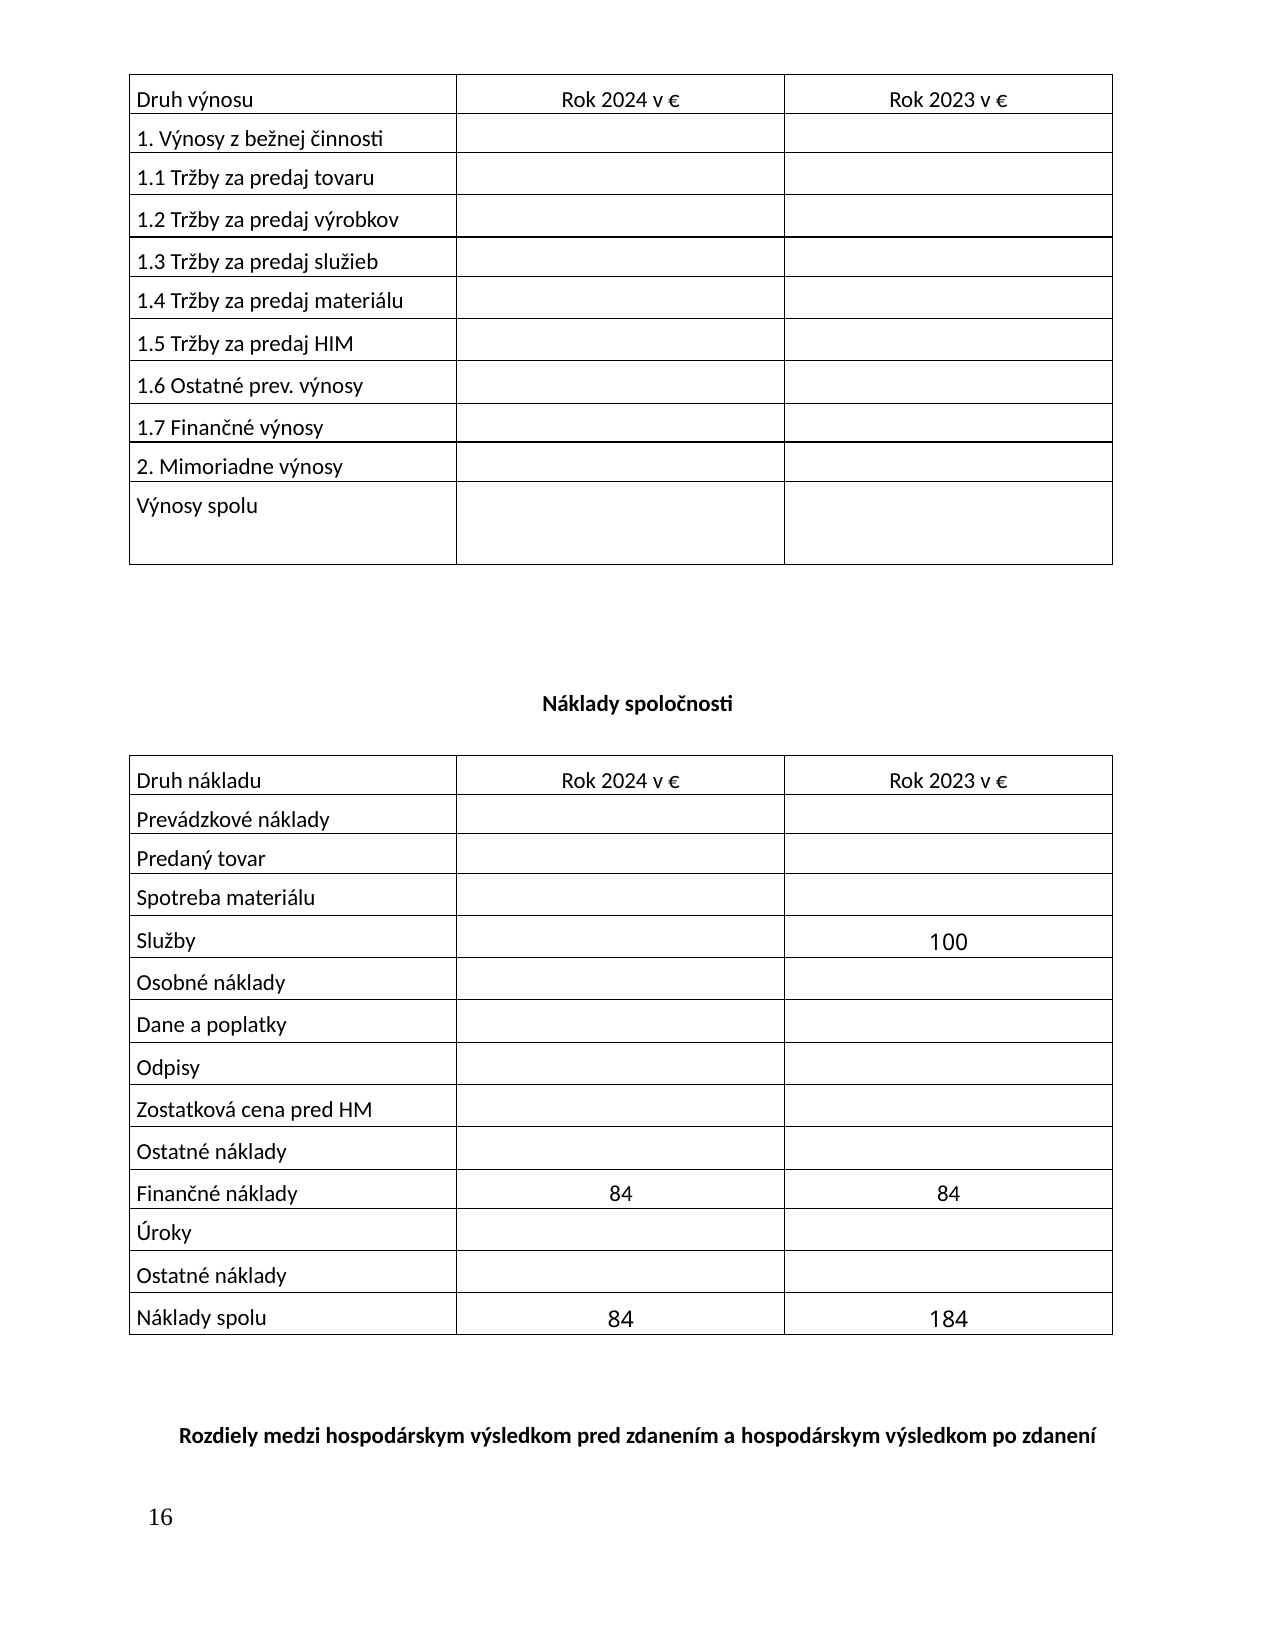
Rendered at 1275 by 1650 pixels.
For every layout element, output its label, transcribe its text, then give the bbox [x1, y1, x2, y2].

table_cell 1.3 Tržby za predaj služieb [130, 238, 456, 276]
table_cell Výnosy spolu [130, 482, 456, 564]
table_cell Osobné náklady [130, 958, 456, 999]
table_cell [785, 443, 1112, 481]
table_cell Zostatková cena pred HM [130, 1085, 456, 1126]
table_cell [457, 1085, 784, 1126]
table_cell Odpisy [130, 1043, 456, 1084]
table_cell 84 [785, 1170, 1112, 1207]
table_cell 2. Mimoriadne výnosy [130, 443, 456, 481]
table_cell [785, 795, 1112, 833]
text Rozdiely medzi hospodárskym výsledkom pred zdanením a hospodárskym výsledkom po zdanení [148, 1421, 1127, 1449]
table_cell 1.2 Tržby za predaj výrobkov [130, 195, 456, 236]
table_header Rok 2024 v € [457, 756, 784, 794]
table_cell 1.5 Tržby za predaj HIM [130, 319, 456, 360]
table_cell 1.4 Tržby za predaj materiálu [130, 277, 456, 318]
table_cell Úroky [130, 1209, 456, 1250]
table_cell [785, 114, 1112, 152]
table_header Rok 2023 v € [785, 75, 1112, 113]
table_cell [457, 1043, 784, 1084]
table_cell Prevádzkové náklady [130, 795, 456, 833]
table_cell [785, 482, 1112, 564]
table_cell [785, 404, 1112, 441]
table_header Druh výnosu [130, 75, 456, 113]
table_cell [457, 1000, 784, 1042]
table_cell [457, 114, 784, 152]
table_cell [785, 874, 1112, 915]
table_cell Predaný tovar [130, 834, 456, 872]
table_cell [457, 319, 784, 360]
table_header Druh nákladu [130, 756, 456, 794]
table_cell 84 [457, 1293, 784, 1334]
table_cell [457, 361, 784, 402]
table_cell Služby [130, 916, 456, 957]
table_cell [457, 795, 784, 833]
table_cell [457, 1209, 784, 1250]
table_cell [785, 195, 1112, 236]
table_cell 1.1 Tržby za predaj tovaru [130, 153, 456, 194]
table_cell [785, 1209, 1112, 1250]
table_cell [457, 1251, 784, 1292]
table_cell [785, 277, 1112, 318]
table_cell [785, 361, 1112, 402]
table_cell [457, 958, 784, 999]
table_header Rok 2024 v € [457, 75, 784, 113]
table_cell [457, 834, 784, 872]
table_cell [457, 195, 784, 236]
table_cell 1. Výnosy z bežnej činnosti [130, 114, 456, 152]
table_cell 1.7 Finančné výnosy [130, 404, 456, 441]
table_cell [785, 1127, 1112, 1168]
table_cell [785, 153, 1112, 194]
table_cell [785, 1085, 1112, 1126]
table_cell [457, 153, 784, 194]
text Náklady spoločnosti [148, 689, 1127, 717]
table_cell 1.6 Ostatné prev. výnosy [130, 361, 456, 402]
table_cell [785, 238, 1112, 276]
table_cell Ostatné náklady [130, 1251, 456, 1292]
table_cell [457, 874, 784, 915]
table_cell Finančné náklady [130, 1170, 456, 1207]
table_cell [457, 443, 784, 481]
table_cell Ostatné náklady [130, 1127, 456, 1168]
table_cell Spotreba materiálu [130, 874, 456, 915]
table_cell 84 [457, 1170, 784, 1207]
table_cell [785, 1251, 1112, 1292]
table_cell Dane a poplatky [130, 1000, 456, 1042]
table_header Rok 2023 v € [785, 756, 1112, 794]
table_cell [785, 1000, 1112, 1042]
table_cell [785, 958, 1112, 999]
table_cell 100 [785, 916, 1112, 957]
table_cell 184 [785, 1293, 1112, 1334]
table_cell [457, 404, 784, 441]
table_cell [785, 1043, 1112, 1084]
table_cell [457, 1127, 784, 1168]
table_cell [785, 834, 1112, 872]
table_cell Náklady spolu [130, 1293, 456, 1334]
table_cell [457, 482, 784, 564]
table_cell [457, 916, 784, 957]
table_cell [457, 238, 784, 276]
table_cell [457, 277, 784, 318]
table_cell [785, 319, 1112, 360]
